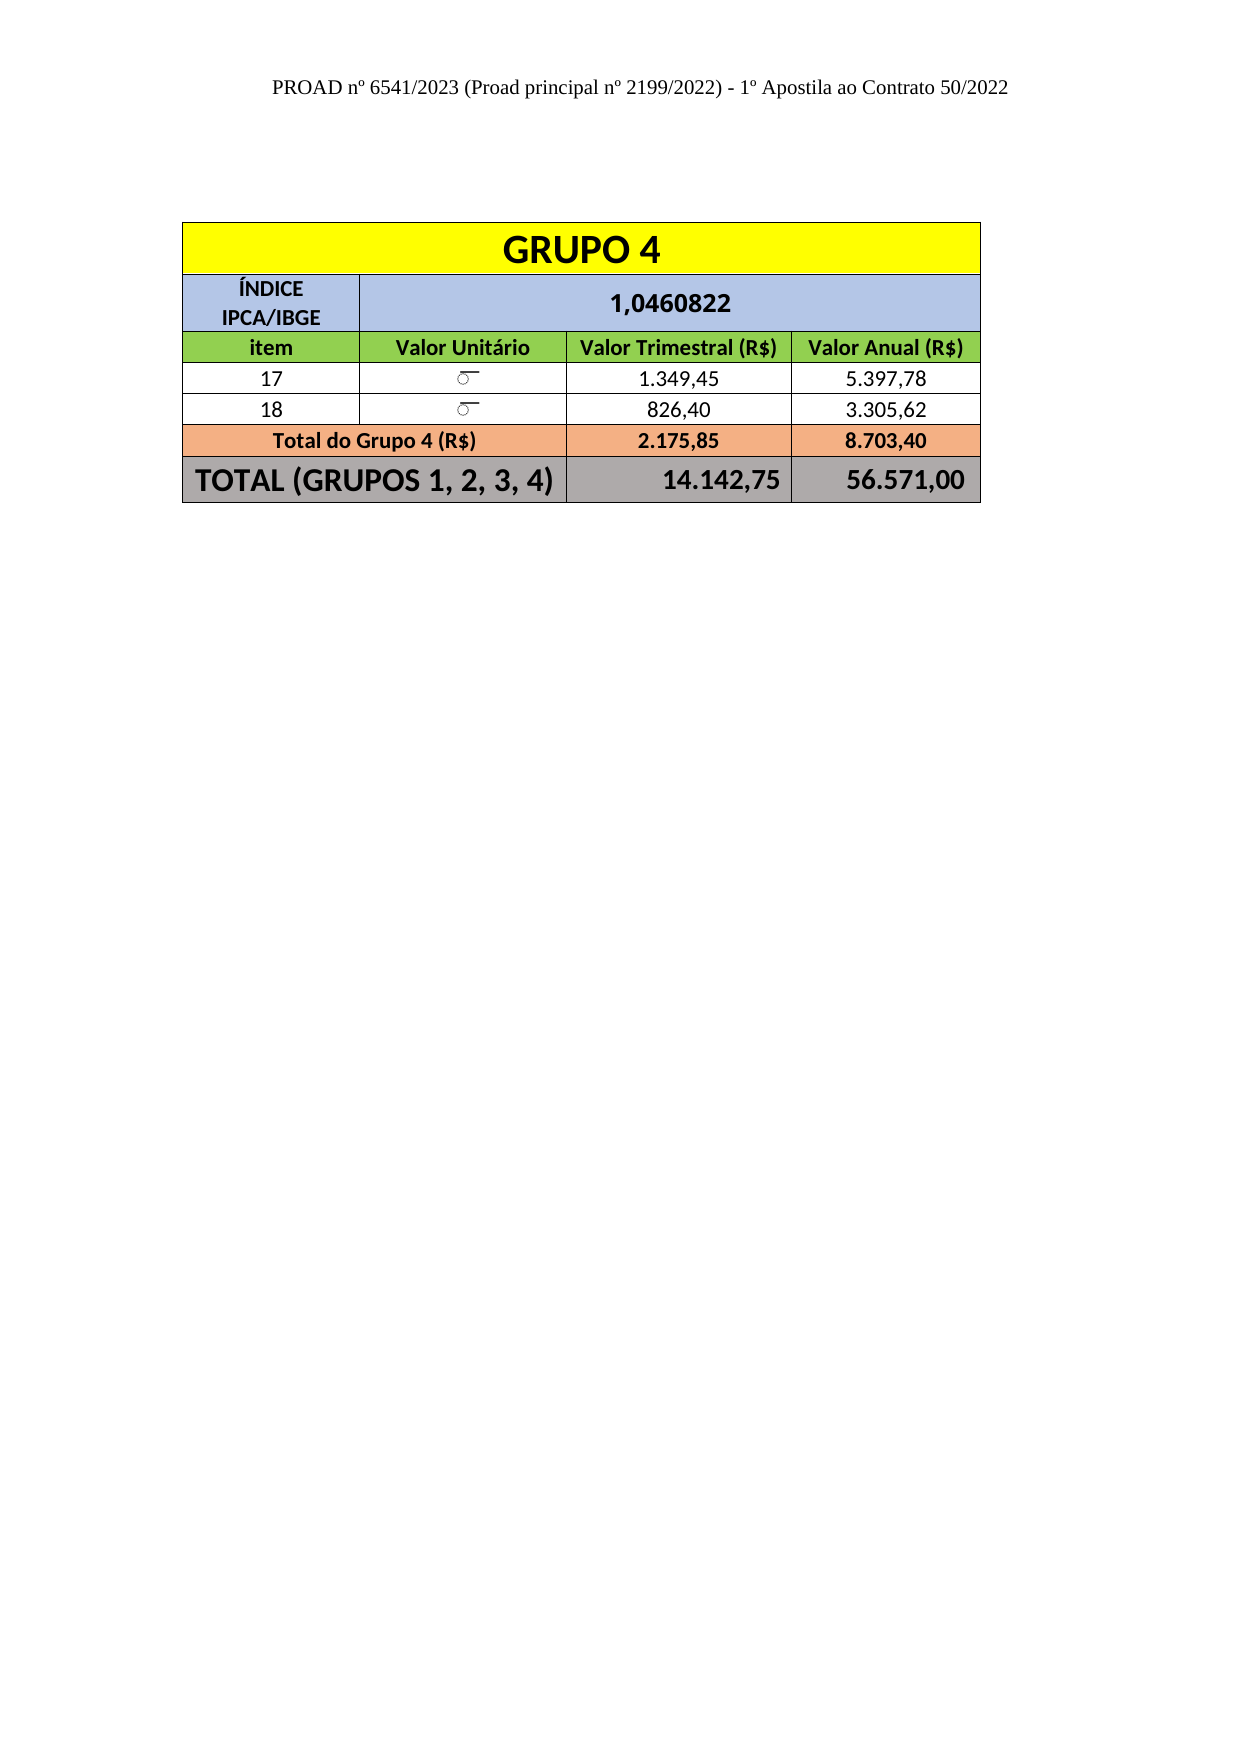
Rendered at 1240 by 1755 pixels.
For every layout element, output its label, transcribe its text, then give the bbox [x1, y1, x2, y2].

table_cell 3.305,62 [792, 394, 980, 424]
table_cell [566, 125, 791, 222]
table_cell ͞ [360, 394, 566, 424]
table_cell ÍNDICE IPCA/IBGE [183, 275, 359, 331]
table_cell [359, 125, 566, 222]
table_cell ͞ [360, 363, 566, 393]
table_cell [791, 125, 981, 222]
table_cell Valor Anual (R$) [792, 332, 980, 362]
table_cell 8.703,40 [792, 425, 980, 456]
table_cell 2.175,85 [567, 425, 791, 456]
table_cell TOTAL (GRUPOS 1, 2, 3, 4) [183, 457, 566, 502]
table_cell 18 [183, 394, 359, 424]
table_cell 56.571,00 [792, 457, 980, 502]
table_cell 826,40 [567, 394, 791, 424]
table_cell Valor Unitário [360, 332, 566, 362]
table_cell Total do Grupo 4 (R$) [183, 425, 566, 456]
table_cell 5.397,78 [792, 363, 980, 393]
table_cell [183, 125, 359, 222]
table_cell GRUPO 4 [183, 223, 980, 273]
table_cell 14.142,75 [567, 457, 791, 502]
table_cell 17 [183, 363, 359, 393]
table_cell Valor Trimestral (R$) [567, 332, 791, 362]
table_cell 1,0460822 [360, 275, 980, 331]
table_cell 1.349,45 [567, 363, 791, 393]
table_cell item [183, 332, 359, 362]
